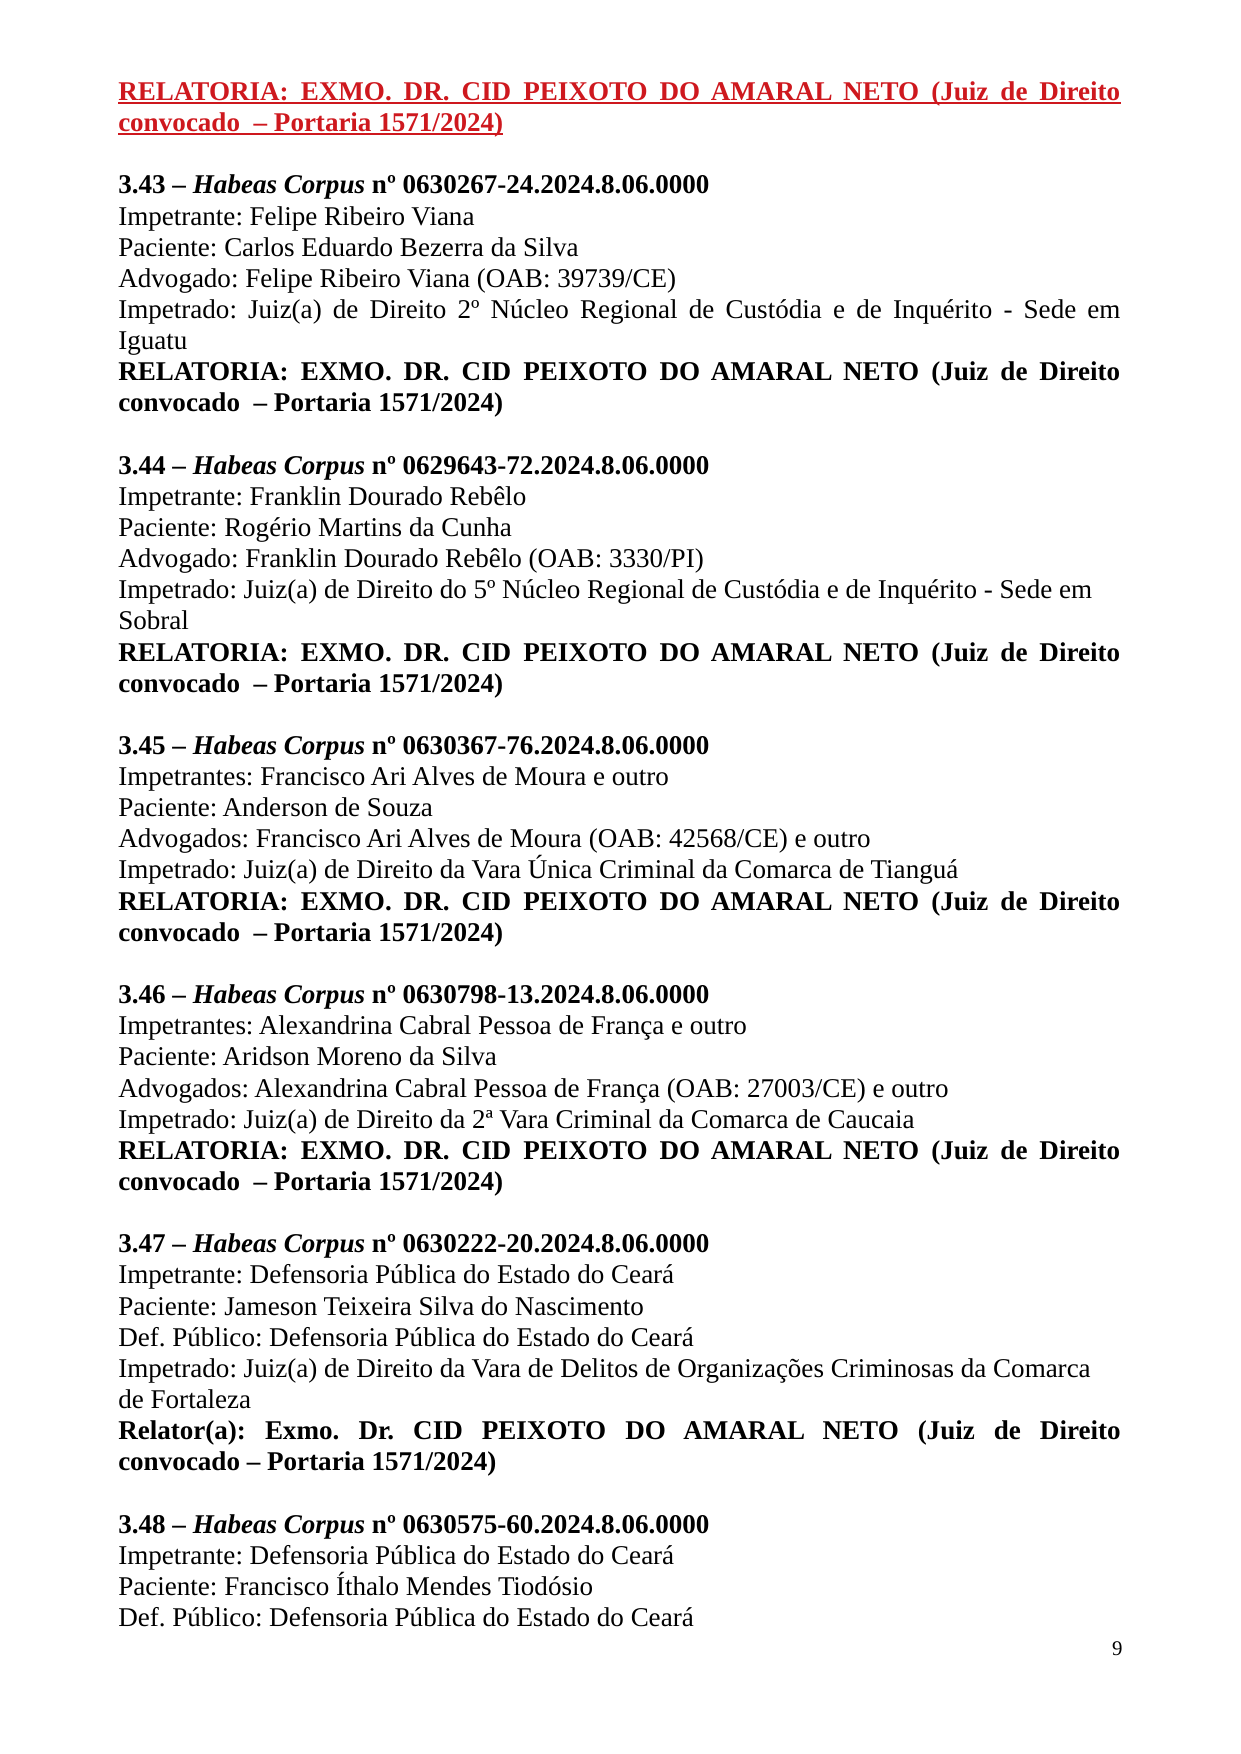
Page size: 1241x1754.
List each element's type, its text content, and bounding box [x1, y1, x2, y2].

text Impetrado: Juiz(a) de Direito da Vara Única Criminal da Comarca de Tianguá [118, 854, 1122, 885]
text 3.46 – Habeas Corpus nº 0630798-13.2024.8.06.0000 [118, 978, 1122, 1009]
text Paciente: Carlos Eduardo Bezerra da Silva [118, 231, 1122, 262]
text RELATORIA: EXMO. DR. CID PEIXOTO DO AMARAL NETO (Juiz de Direito convocado – Portaria 1571/2024) [118, 355, 1122, 418]
text RELATORIA: EXMO. DR. CID PEIXOTO DO AMARAL NETO (Juiz de Direito convocado – Portaria 1571/2024) [118, 75, 1122, 137]
text de Fortaleza [118, 1383, 1122, 1414]
text 3.44 – Habeas Corpus nº 0629643-72.2024.8.06.0000 [118, 449, 1122, 480]
text Sobral [118, 604, 1122, 636]
text 3.48 – Habeas Corpus nº 0630575-60.2024.8.06.0000 [118, 1508, 1122, 1539]
text Impetrado: Juiz(a) de Direito 2º Núcleo Regional de Custódia e de Inquérito - Sede em Iguatu [118, 293, 1122, 355]
text 3.43 – Habeas Corpus nº 0630267-24.2024.8.06.0000 [118, 168, 1122, 199]
text 3.47 – Habeas Corpus nº 0630222-20.2024.8.06.0000 [118, 1227, 1122, 1258]
text Def. Público: Defensoria Pública do Estado do Ceará [118, 1601, 1122, 1632]
text 3.45 – Habeas Corpus nº 0630367-76.2024.8.06.0000 [118, 729, 1122, 760]
text Impetrantes: Francisco Ari Alves de Moura e outro [118, 760, 1122, 791]
text Paciente: Rogério Martins da Cunha [118, 511, 1122, 542]
text Impetrante: Defensoria Pública do Estado do Ceará [118, 1539, 1122, 1570]
text Impetrante: Defensoria Pública do Estado do Ceará [118, 1258, 1122, 1290]
text Impetrante: Felipe Ribeiro Viana [118, 199, 1122, 231]
text Impetrado: Juiz(a) de Direito da 2ª Vara Criminal da Comarca de Caucaia [118, 1103, 1122, 1134]
text Advogado: Franklin Dourado Rebêlo (OAB: 3330/PI) [118, 542, 1122, 573]
text Advogados: Alexandrina Cabral Pessoa de França (OAB: 27003/CE) e outro [118, 1072, 1122, 1103]
text RELATORIA: EXMO. DR. CID PEIXOTO DO AMARAL NETO (Juiz de Direito convocado – Portaria 1571/2024) [118, 636, 1122, 698]
text Impetrado: Juiz(a) de Direito da Vara de Delitos de Organizações Criminosas da Comarca [118, 1352, 1122, 1383]
text RELATORIA: EXMO. DR. CID PEIXOTO DO AMARAL NETO (Juiz de Direito convocado – Portaria 1571/2024) [118, 885, 1122, 947]
text Impetrante: Franklin Dourado Rebêlo [118, 480, 1122, 511]
text Paciente: Anderson de Souza [118, 791, 1122, 822]
text Def. Público: Defensoria Pública do Estado do Ceará [118, 1321, 1122, 1352]
text Advogado: Felipe Ribeiro Viana (OAB: 39739/CE) [118, 262, 1122, 293]
text Paciente: Jameson Teixeira Silva do Nascimento [118, 1290, 1122, 1321]
text Impetrado: Juiz(a) de Direito do 5º Núcleo Regional de Custódia e de Inquérito - Sede em [118, 573, 1122, 604]
text Paciente: Aridson Moreno da Silva [118, 1041, 1122, 1072]
text Paciente: Francisco Íthalo Mendes Tiodósio [118, 1570, 1122, 1601]
text RELATORIA: EXMO. DR. CID PEIXOTO DO AMARAL NETO (Juiz de Direito convocado – Portaria 1571/2024) [118, 1134, 1122, 1196]
text Impetrantes: Alexandrina Cabral Pessoa de França e outro [118, 1009, 1122, 1041]
text Relator(a): Exmo. Dr. CID PEIXOTO DO AMARAL NETO (Juiz de Direito convocado – Portaria 1571/2024) [118, 1414, 1122, 1477]
text Advogados: Francisco Ari Alves de Moura (OAB: 42568/CE) e outro [118, 822, 1122, 854]
